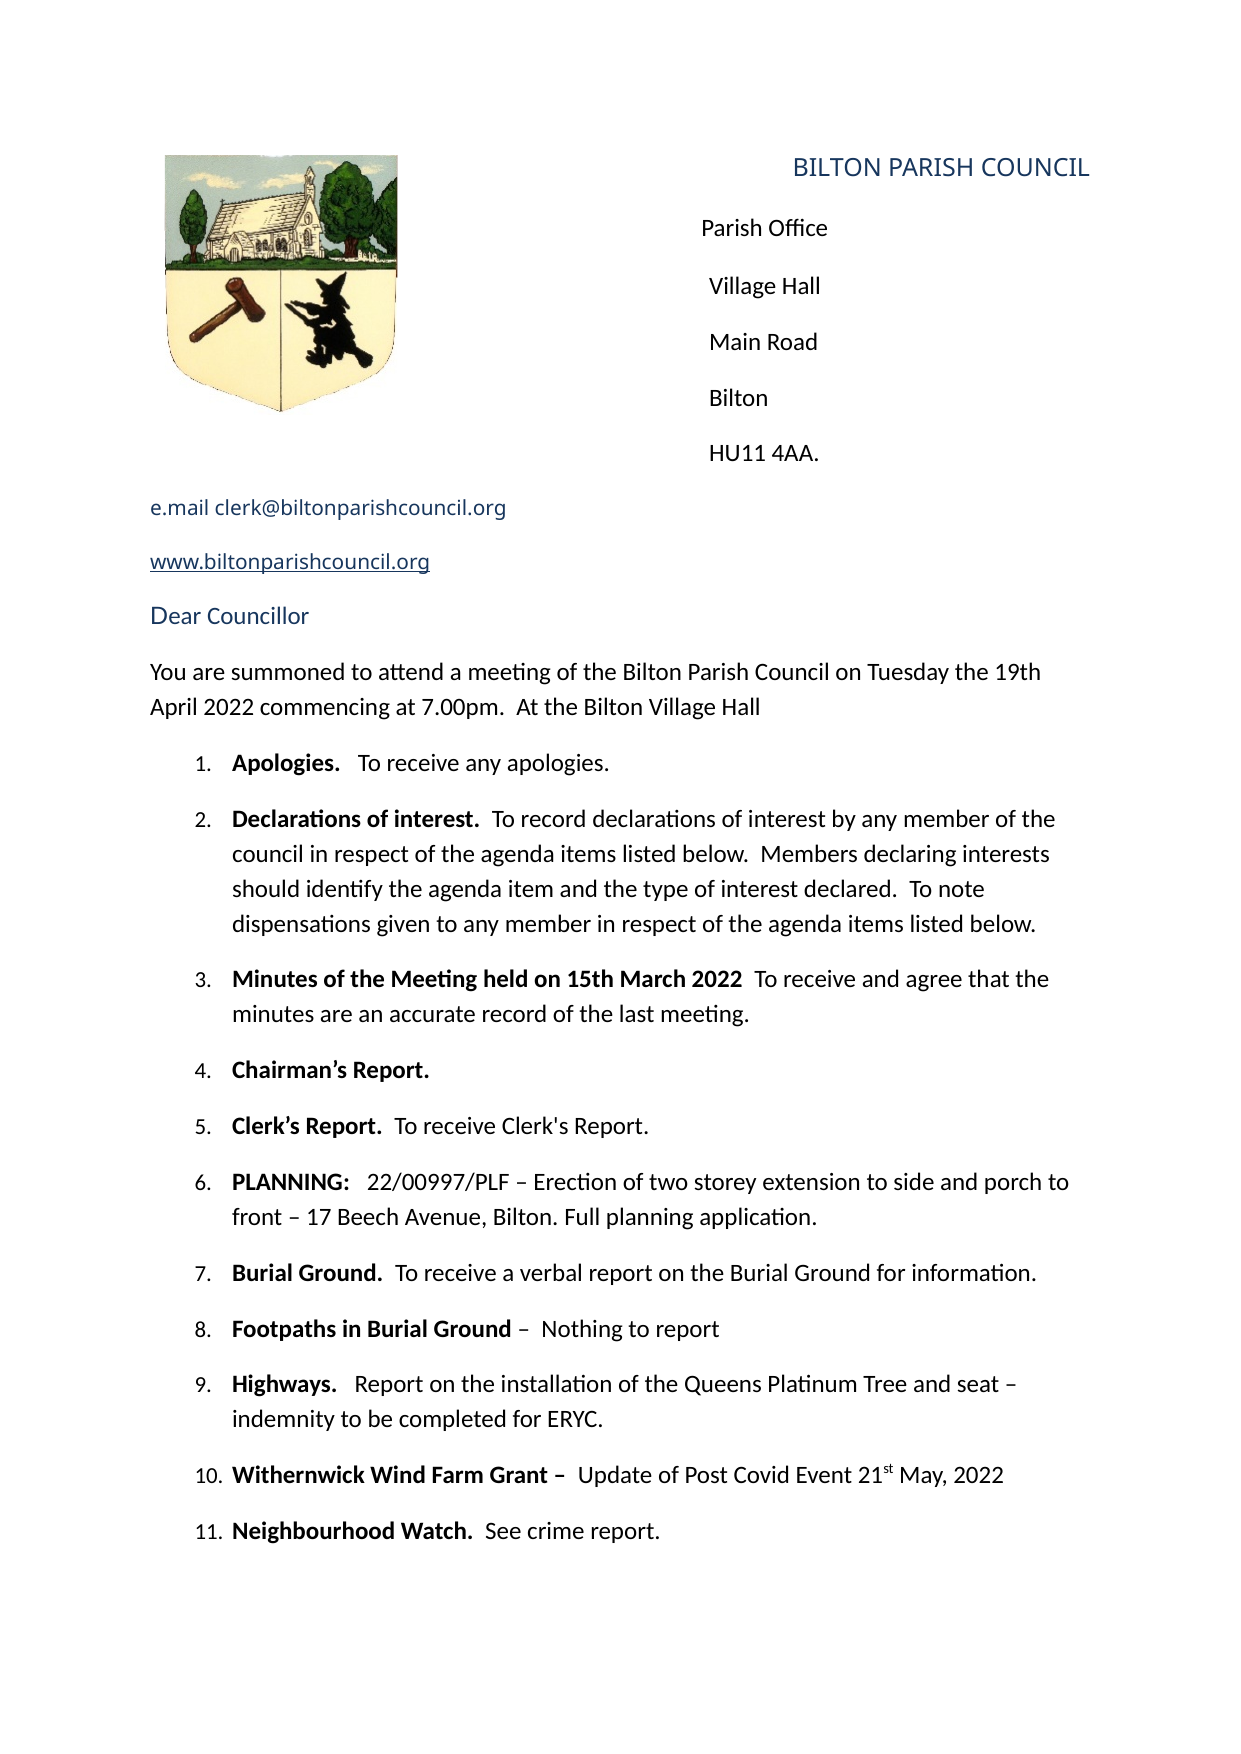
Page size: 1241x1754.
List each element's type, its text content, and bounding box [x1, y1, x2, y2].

text [150, 382, 164, 412]
list Clerk’s Report. To receive Clerk's Report. [194, 1110, 1090, 1141]
text e.mail clerk@biltonparishcouncil.org [150, 493, 1090, 522]
text You are summoned to attend a meeting of the Bilton Parish Council on Tuesday the 19th April 2022 commencing at 7.00pm. At the Bilton Village Hall [150, 656, 1090, 722]
text [150, 210, 164, 244]
text Main Road [398, 326, 1090, 356]
text www.biltonparishcouncil.org [150, 547, 1090, 575]
list Footpaths in Burial Ground – Nothing to report [194, 1313, 1090, 1343]
list PLANNING: 22/00997/PLF – Erection of two storey extension to side and porch to front – 17 Beech Avenue, Bilton. Full planning application. [194, 1166, 1090, 1232]
picture [164, 155, 398, 415]
list Highways. Report on the installation of the Queens Platinum Tree and seat – indemnity to be completed for ERYC. [194, 1368, 1090, 1434]
text [150, 326, 164, 356]
text [150, 270, 164, 301]
list Declarations of interest. To record declarations of interest by any member of the council in respect of the agenda items listed below. Members declaring interests should identify the agenda item and the type of interest declared. To note dispensations given to any member in respect of the agenda items listed below. [194, 803, 1090, 938]
list Minutes of the Meeting held on 15th March 2022 To receive and agree that the minutes are an accurate record of the last meeting. [194, 963, 1090, 1029]
text HU11 4AA. [150, 437, 1090, 468]
list Chairman’s Report. [194, 1054, 1090, 1085]
list Withernwick Wind Farm Grant – Update of Post Covid Event 21st May, 2022 [194, 1459, 1090, 1490]
text Dear Councillor [150, 600, 1090, 631]
text Parish Office [398, 210, 1090, 244]
text BILTON PARISH COUNCIL [150, 150, 1090, 184]
list Burial Ground. To receive a verbal report on the Burial Ground for information. [194, 1257, 1090, 1287]
text Village Hall [398, 270, 1090, 301]
list Apologies. To receive any apologies. [194, 747, 1090, 777]
list Neighbourhood Watch. See crime report. [194, 1515, 1090, 1546]
text Bilton [398, 382, 1090, 412]
